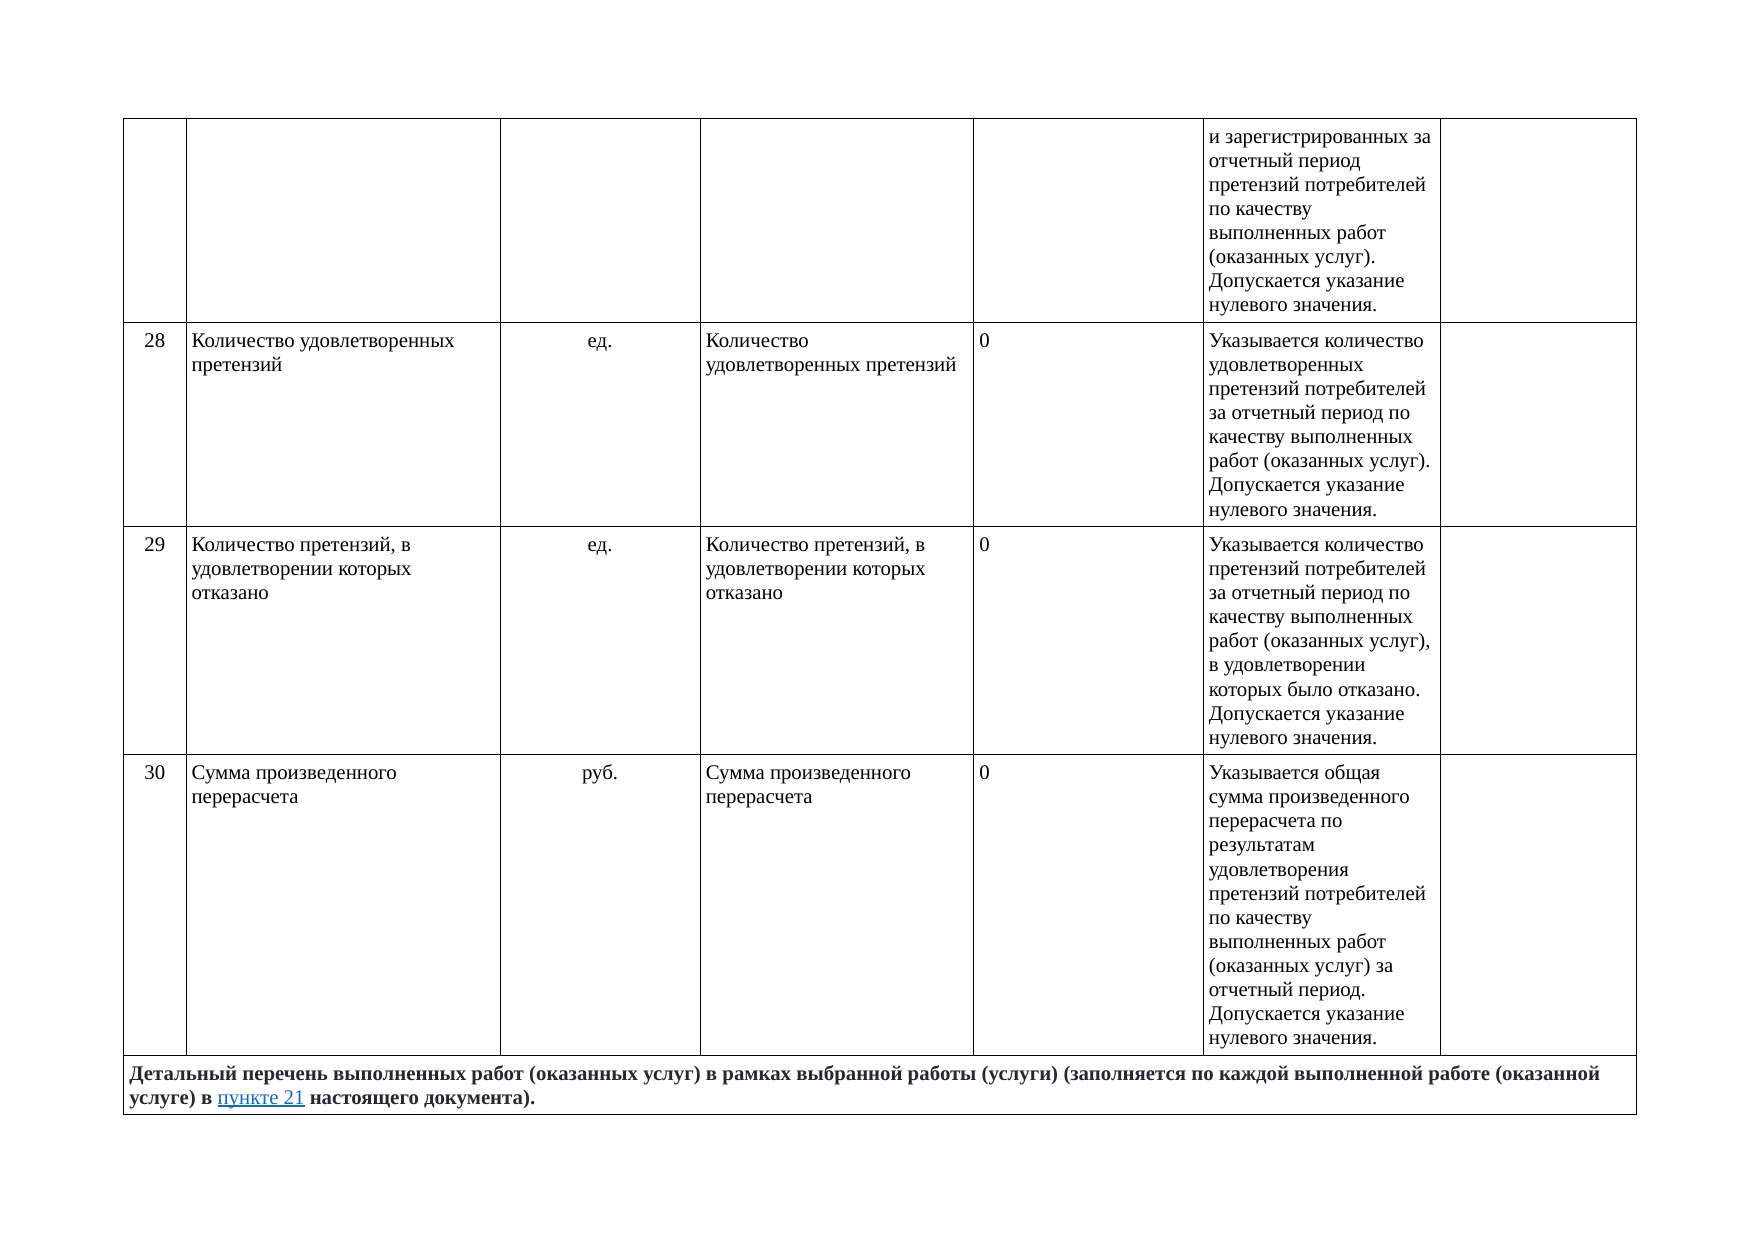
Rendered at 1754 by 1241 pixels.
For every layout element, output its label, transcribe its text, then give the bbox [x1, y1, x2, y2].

table_cell 29 [124, 527, 186, 754]
table_cell Количество удовлетворенных претензий [701, 323, 973, 526]
table_cell 0 [974, 755, 1203, 1055]
table_cell руб. [501, 755, 700, 1055]
table_cell 0 [974, 323, 1203, 526]
table_cell Указывается количество удовлетворенных претензий потребителей за отчетный период по качеству выполненных работ (оказанных услуг). Допускается указание нулевого значения. [1204, 323, 1440, 526]
table_cell ед. [501, 527, 700, 754]
table_cell [1441, 323, 1636, 526]
table_cell Количество претензий, в удовлетворении которых отказано [701, 527, 973, 754]
table_cell [187, 119, 500, 322]
table_cell 0 [974, 527, 1203, 754]
table_cell [701, 119, 973, 322]
table_cell [1441, 119, 1636, 322]
table_cell Указывается количество претензий потребителей за отчетный период по качеству выполненных работ (оказанных услуг), в удовлетворении которых было отказано. Допускается указание нулевого значения. [1204, 527, 1440, 754]
table_cell Сумма произведенного перерасчета [187, 755, 500, 1055]
table_cell Сумма произведенного перерасчета [701, 755, 973, 1055]
table_cell [124, 119, 186, 322]
table_cell [501, 119, 700, 322]
table_cell ед. [501, 323, 700, 526]
table_cell 30 [124, 755, 186, 1055]
table_cell [1441, 527, 1636, 754]
table_cell [974, 119, 1203, 322]
table_cell [1441, 755, 1636, 1055]
table_cell Количество удовлетворенных претензий [187, 323, 500, 526]
table_cell Количество претензий, в удовлетворении которых отказано [187, 527, 500, 754]
table_cell 28 [124, 323, 186, 526]
table_cell Детальный перечень выполненных работ (оказанных услуг) в рамках выбранной работы (услуги) (заполняется по каждой выполненной работе (оказанной услуге) в пункте 21 настоящего документа). [124, 1056, 1636, 1114]
table_cell и зарегистрированных за отчетный период претензий потребителей по качеству выполненных работ (оказанных услуг). Допускается указание нулевого значения. [1204, 119, 1440, 322]
table_cell Указывается общая сумма произведенного перерасчета по результатам удовлетворения претензий потребителей по качеству выполненных работ (оказанных услуг) за отчетный период. Допускается указание нулевого значения. [1204, 755, 1440, 1055]
